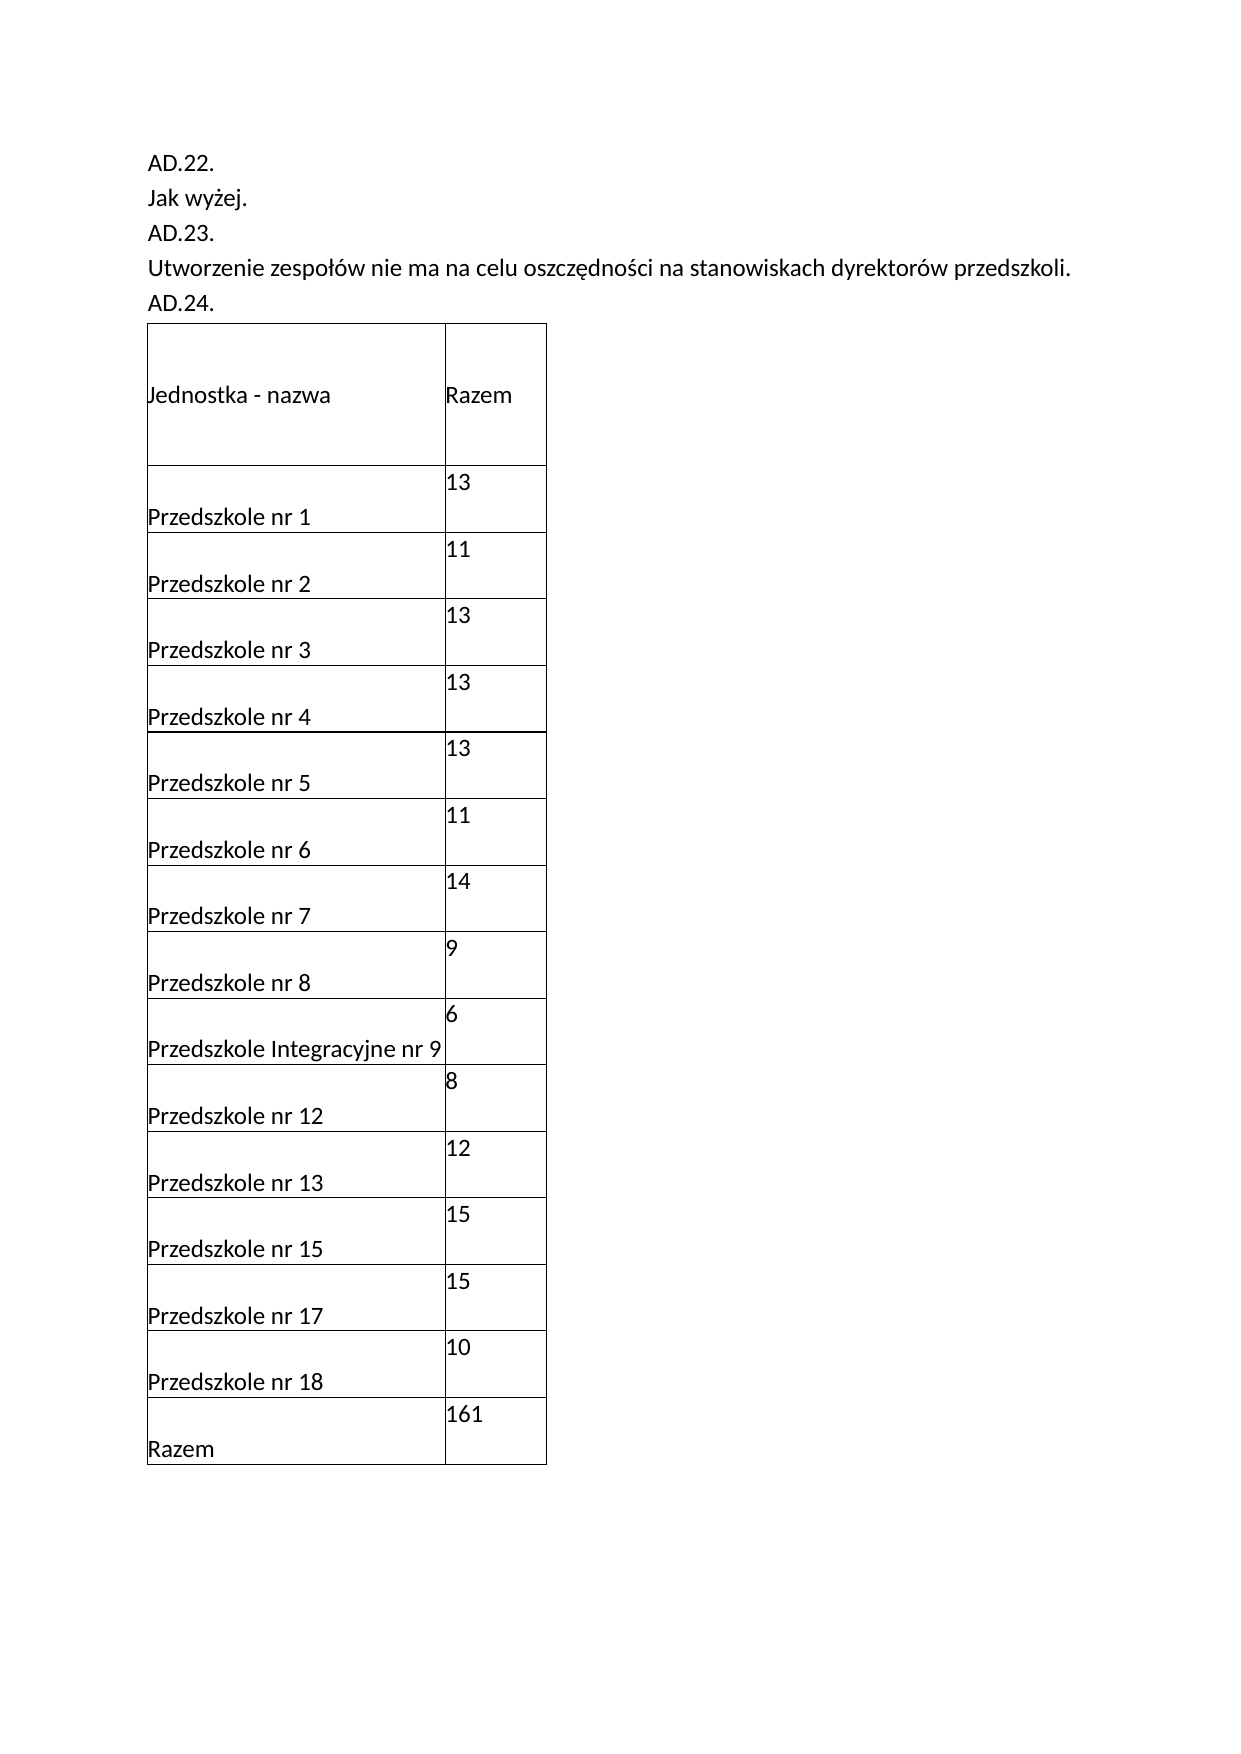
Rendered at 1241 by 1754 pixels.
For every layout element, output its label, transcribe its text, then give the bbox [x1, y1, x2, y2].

table_cell 12 [446, 1132, 546, 1197]
table_cell 14 [446, 866, 546, 931]
table_cell Przedszkole nr 15 [148, 1198, 445, 1264]
table_cell 9 [446, 932, 546, 998]
table_cell 15 [446, 1198, 546, 1264]
text AD.23. [148, 218, 1093, 248]
text AD.22. [148, 148, 1093, 178]
table_cell Przedszkole nr 12 [148, 1065, 445, 1131]
table_cell 161 [446, 1398, 546, 1463]
table_cell 15 [446, 1265, 546, 1330]
table_cell Przedszkole nr 6 [148, 799, 445, 864]
text Jak wyżej. [148, 183, 1093, 213]
table_cell 13 [446, 733, 546, 798]
table_cell Przedszkole nr 3 [148, 599, 445, 665]
table_cell Przedszkole nr 5 [148, 733, 445, 798]
text Utworzenie zespołów nie ma na celu oszczędności na stanowiskach dyrektorów przedszkoli. [148, 253, 1093, 283]
table_cell 11 [446, 799, 546, 864]
table_cell 10 [446, 1331, 546, 1397]
table_cell 11 [446, 533, 546, 598]
table_header Razem [446, 324, 546, 465]
table_cell 6 [446, 999, 546, 1064]
table_cell Przedszkole nr 7 [148, 866, 445, 931]
text AD.24. [148, 288, 1093, 318]
table_cell 13 [446, 599, 546, 665]
table_cell Przedszkole nr 2 [148, 533, 445, 598]
table_cell Przedszkole nr 8 [148, 932, 445, 998]
table_cell 13 [446, 466, 546, 532]
table_cell Przedszkole nr 17 [148, 1265, 445, 1330]
table_cell 13 [446, 666, 546, 731]
table_cell Razem [148, 1398, 445, 1463]
table_header Jednostka - nazwa [148, 324, 445, 465]
table_cell Przedszkole nr 4 [148, 666, 445, 731]
table_cell Przedszkole nr 18 [148, 1331, 445, 1397]
table_cell Przedszkole nr 1 [148, 466, 445, 532]
table_cell Przedszkole Integracyjne nr 9 [148, 999, 445, 1064]
table_cell Przedszkole nr 13 [148, 1132, 445, 1197]
table_cell 8 [446, 1065, 546, 1131]
